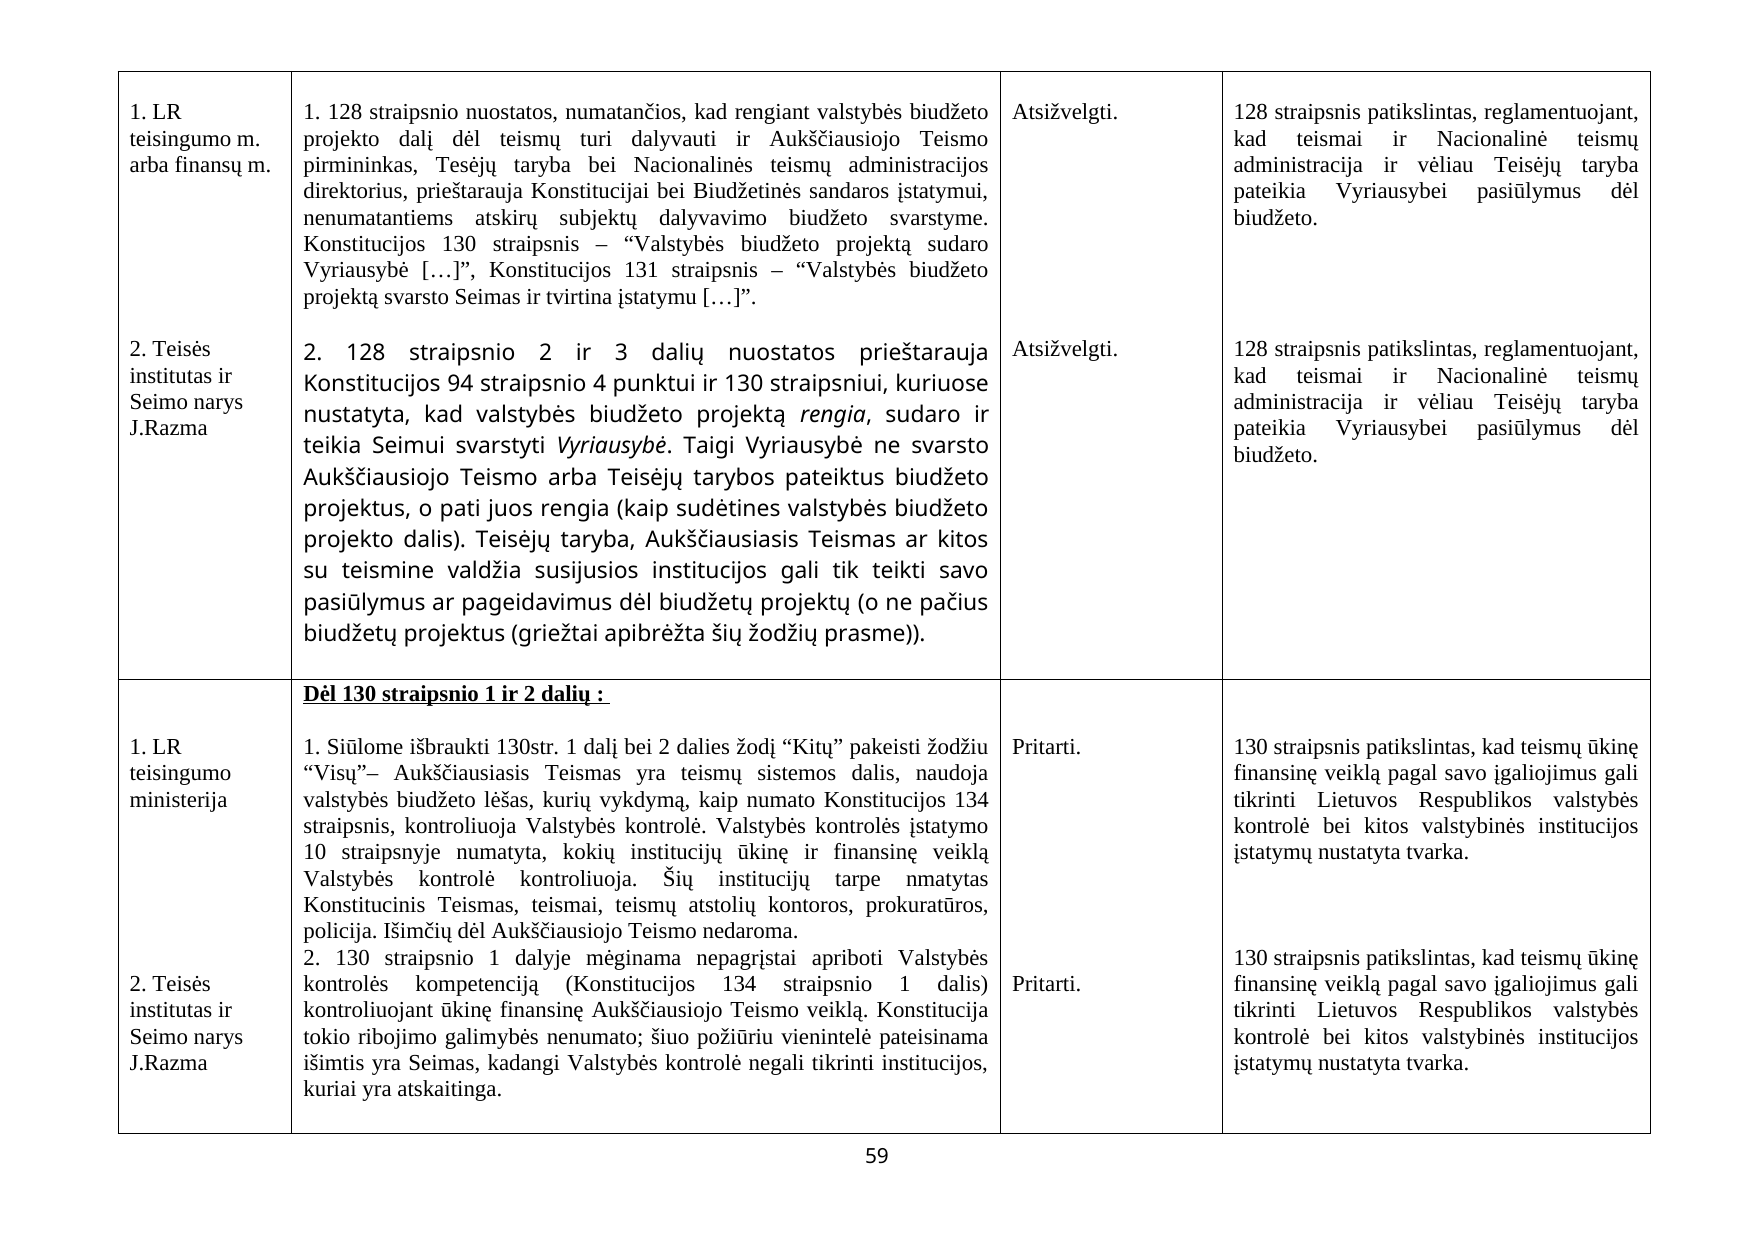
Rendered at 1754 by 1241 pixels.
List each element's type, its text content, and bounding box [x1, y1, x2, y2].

table_cell 1. LR teisingumo ministerija 2. Teisės institutas ir Seimo narys J.Razma [119, 680, 291, 1133]
table_cell Atsižvelgti. Atsižvelgti. [1001, 72, 1222, 679]
table_cell 128 straipsnis patikslintas, reglamentuojant, kad teismai ir Nacionalinė teismų administracija ir vėliau Teisėjų taryba pateikia Vyriausybei pasiūlymus dėl biudžeto. 128 straipsnis patikslintas, reglamentuojant, kad teismai ir Nacionalinė teismų administracija ir vėliau Teisėjų taryba pateikia Vyriausybei pasiūlymus dėl biudžeto. [1223, 72, 1650, 679]
table_cell 1. 128 straipsnio nuostatos, numatančios, kad rengiant valstybės biudžeto projekto dalį dėl teismų turi dalyvauti ir Aukščiausiojo Teismo pirmininkas, Tesėjų taryba bei Nacionalinės teismų administracijos direktorius, prieštarauja Konstitucijai bei Biudžetinės sandaros įstatymui, nenumatantiems atskirų subjektų dalyvavimo biudžeto svarstyme. Konstitucijos 130 straipsnis – “Valstybės biudžeto projektą sudaro Vyriausybė […]”, Konstitucijos 131 straipsnis – “Valstybės biudžeto projektą svarsto Seimas ir tvirtina įstatymu […]”. 2. 128 straipsnio 2 ir 3 dalių nuostatos prieštarauja Konstitucijos 94 straipsnio 4 punktui ir 130 straipsniui, kuriuose nustatyta, kad valstybės biudžeto projektą rengia, sudaro ir teikia Seimui svarstyti Vyriausybė. Taigi Vyriausybė ne svarsto Aukščiausiojo Teismo arba Teisėjų tarybos pateiktus biudžeto projektus, o pati juos rengia (kaip sudėtines valstybės biudžeto projekto dalis). Teisėjų taryba, Aukščiausiasis Teismas ar kitos su teismine valdžia susijusios institucijos gali tik teikti savo pasiūlymus ar pageidavimus dėl biudžetų projektų (o ne pačius biudžetų projektus (griežtai apibrėžta šių žodžių prasme)). [292, 72, 1000, 679]
table_cell Dėl 130 straipsnio 1 ir 2 dalių : 1. Siūlome išbraukti 130str. 1 dalį bei 2 dalies žodį “Kitų” pakeisti žodžiu “Visų”– Aukščiausiasis Teismas yra teismų sistemos dalis, naudoja valstybės biudžeto lėšas, kurių vykdymą, kaip numato Konstitucijos 134 straipsnis, kontroliuoja Valstybės kontrolė. Valstybės kontrolės įstatymo 10 straipsnyje numatyta, kokių institucijų ūkinę ir finansinę veiklą Valstybės kontrolė kontroliuoja. Šių institucijų tarpe nmatytas Konstitucinis Teismas, teismai, teismų atstolių kontoros, prokuratūros, policija. Išimčių dėl Aukščiausiojo Teismo nedaroma. 2. 130 straipsnio 1 dalyje mėginama nepagrįstai apriboti Valstybės kontrolės kompetenciją (Konstitucijos 134 straipsnio 1 dalis) kontroliuojant ūkinę finansinę Aukščiausiojo Teismo veiklą. Konstitucija tokio ribojimo galimybės nenumato; šiuo požiūriu vienintelė pateisinama išimtis yra Seimas, kadangi Valstybės kontrolė negali tikrinti institucijos, kuriai yra atskaitinga. [292, 680, 1000, 1133]
table_cell Pritarti. Pritarti. [1001, 680, 1222, 1133]
table_cell 130 straipsnis patikslintas, kad teismų ūkinę finansinę veiklą pagal savo įgaliojimus gali tikrinti Lietuvos Respublikos valstybės kontrolė bei kitos valstybinės institucijos įstatymų nustatyta tvarka. 130 straipsnis patikslintas, kad teismų ūkinę finansinę veiklą pagal savo įgaliojimus gali tikrinti Lietuvos Respublikos valstybės kontrolė bei kitos valstybinės institucijos įstatymų nustatyta tvarka. [1223, 680, 1650, 1133]
table_cell 1. LR teisingumo m. arba finansų m. 2. Teisės institutas ir Seimo narys J.Razma [119, 72, 291, 679]
